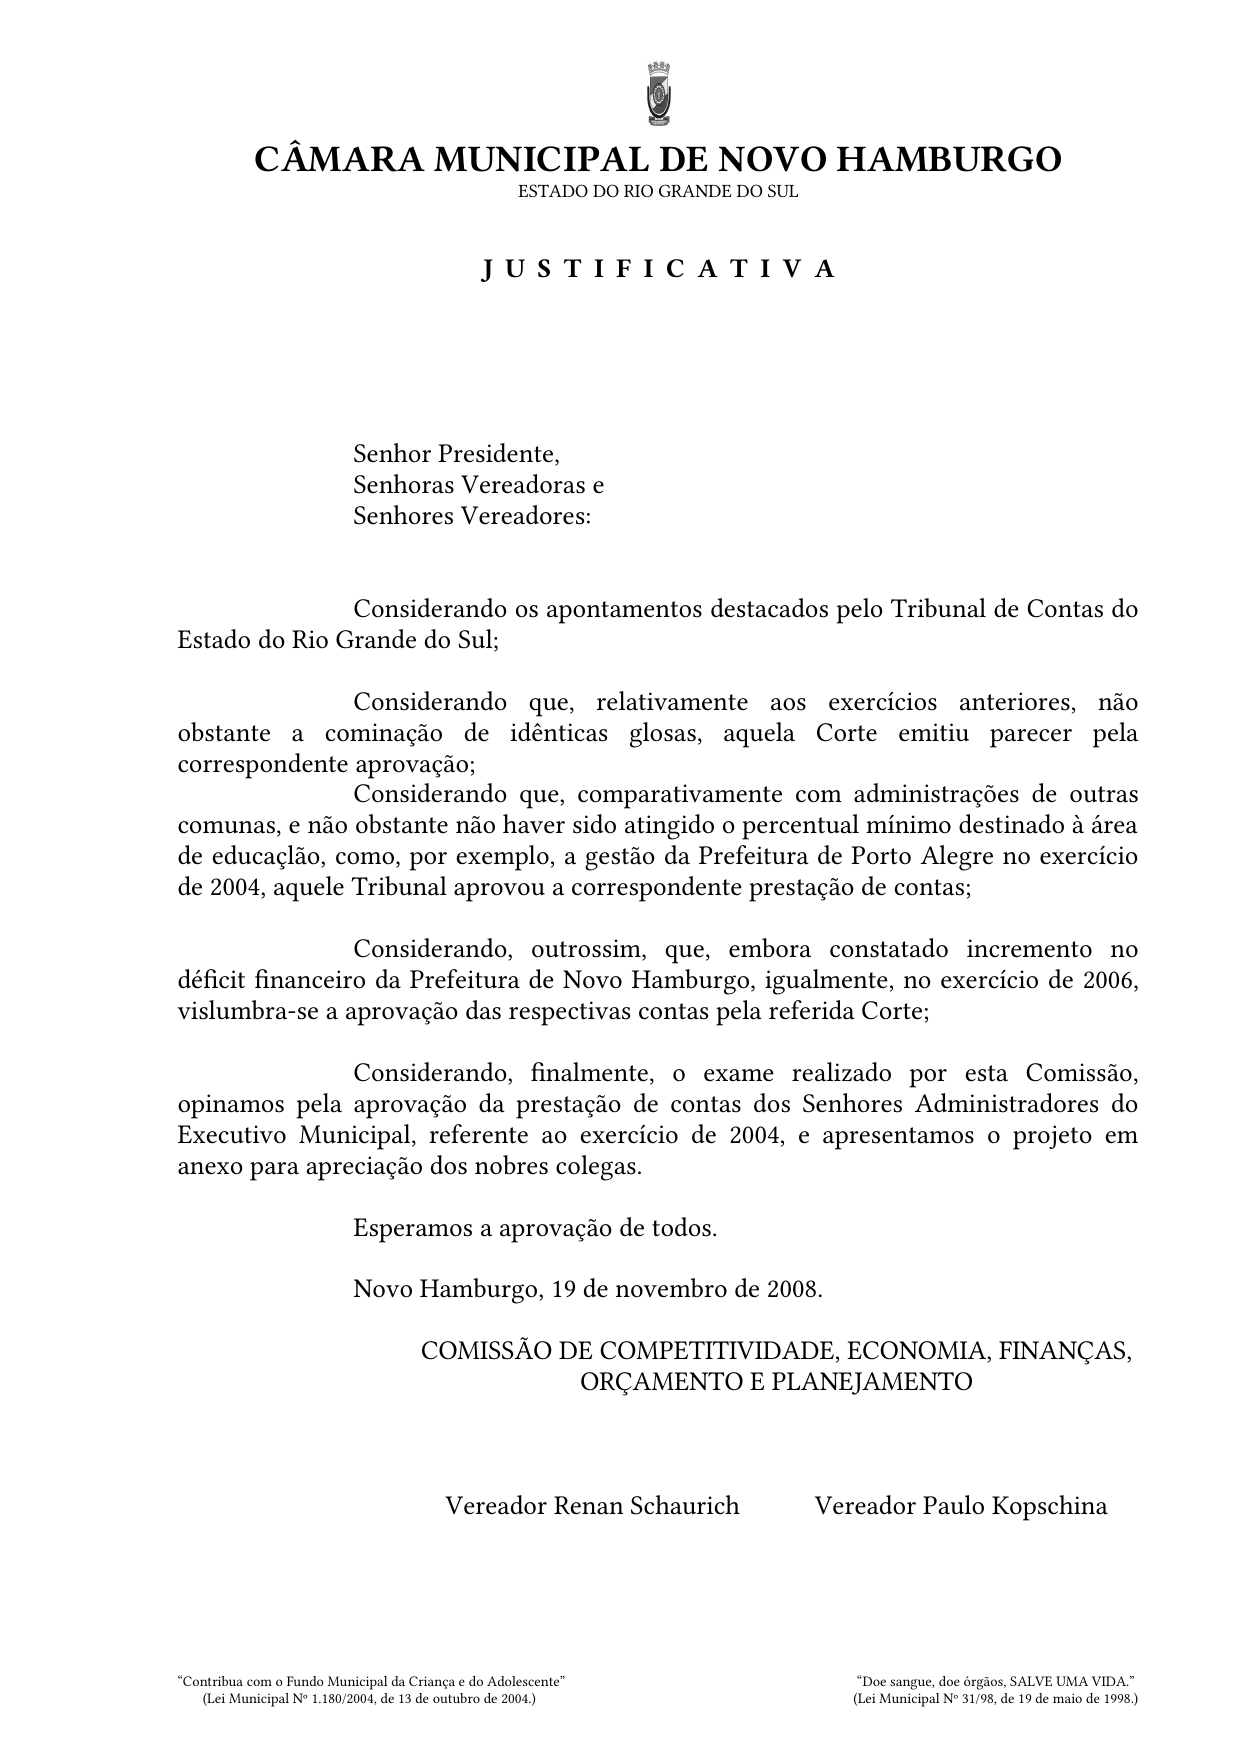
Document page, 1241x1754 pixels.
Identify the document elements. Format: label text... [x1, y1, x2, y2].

text Considerando que, comparativamente com administrações de outras comunas, e não obstante não haver sido atingido o percentual mínimo destinado à área de educaçlão, como, por exemplo, a gestão da Prefeitura de Porto Alegre no exercício de 2004, aquele Tribunal aprovou a correspondente prestação de contas; [177, 779, 1140, 902]
text Considerando os apontamentos destacados pelo Tribunal de Contas do Estado do Rio Grande do Sul; [177, 593, 1140, 655]
text Senhores Vereadores: [177, 500, 1140, 531]
text Senhor Presidente, [177, 438, 1140, 469]
text Considerando, finalmente, o exame realizado por esta Comissão, opinamos pela aprovação da prestação de contas dos Senhores Administradores do Executivo Municipal, referente ao exercício de 2004, e apresentamos o projeto em anexo para apreciação dos nobres colegas. [177, 1057, 1140, 1181]
subtitle Esperamos a aprovação de todos. [177, 1212, 1140, 1243]
text Novo Hamburgo, 19 de novembro de 2008. [177, 1274, 1140, 1304]
subtitle JUSTIFICATIVA [177, 253, 1140, 284]
text Considerando que, relativamente aos exercícios anteriores, não obstante a cominação de idênticas glosas, aquela Corte emitiu parecer pela correspondente aprovação; [177, 686, 1140, 779]
text Senhoras Vereadoras e [177, 469, 1140, 500]
text COMISSÃO DE COMPETITIVIDADE, ECONOMIA, FINANÇAS, ORÇAMENTO E PLANEJAMENTO [414, 1336, 1140, 1397]
text Considerando, outrossim, que, embora constatado incremento no déficit financeiro da Prefeitura de Novo Hamburgo, igualmente, no exercício de 2006, vislumbra-se a aprovação das respectivas contas pela referida Corte; [177, 933, 1140, 1026]
subtitle Vereador Renan Schaurich Vereador Paulo Kopschina [414, 1490, 1140, 1521]
